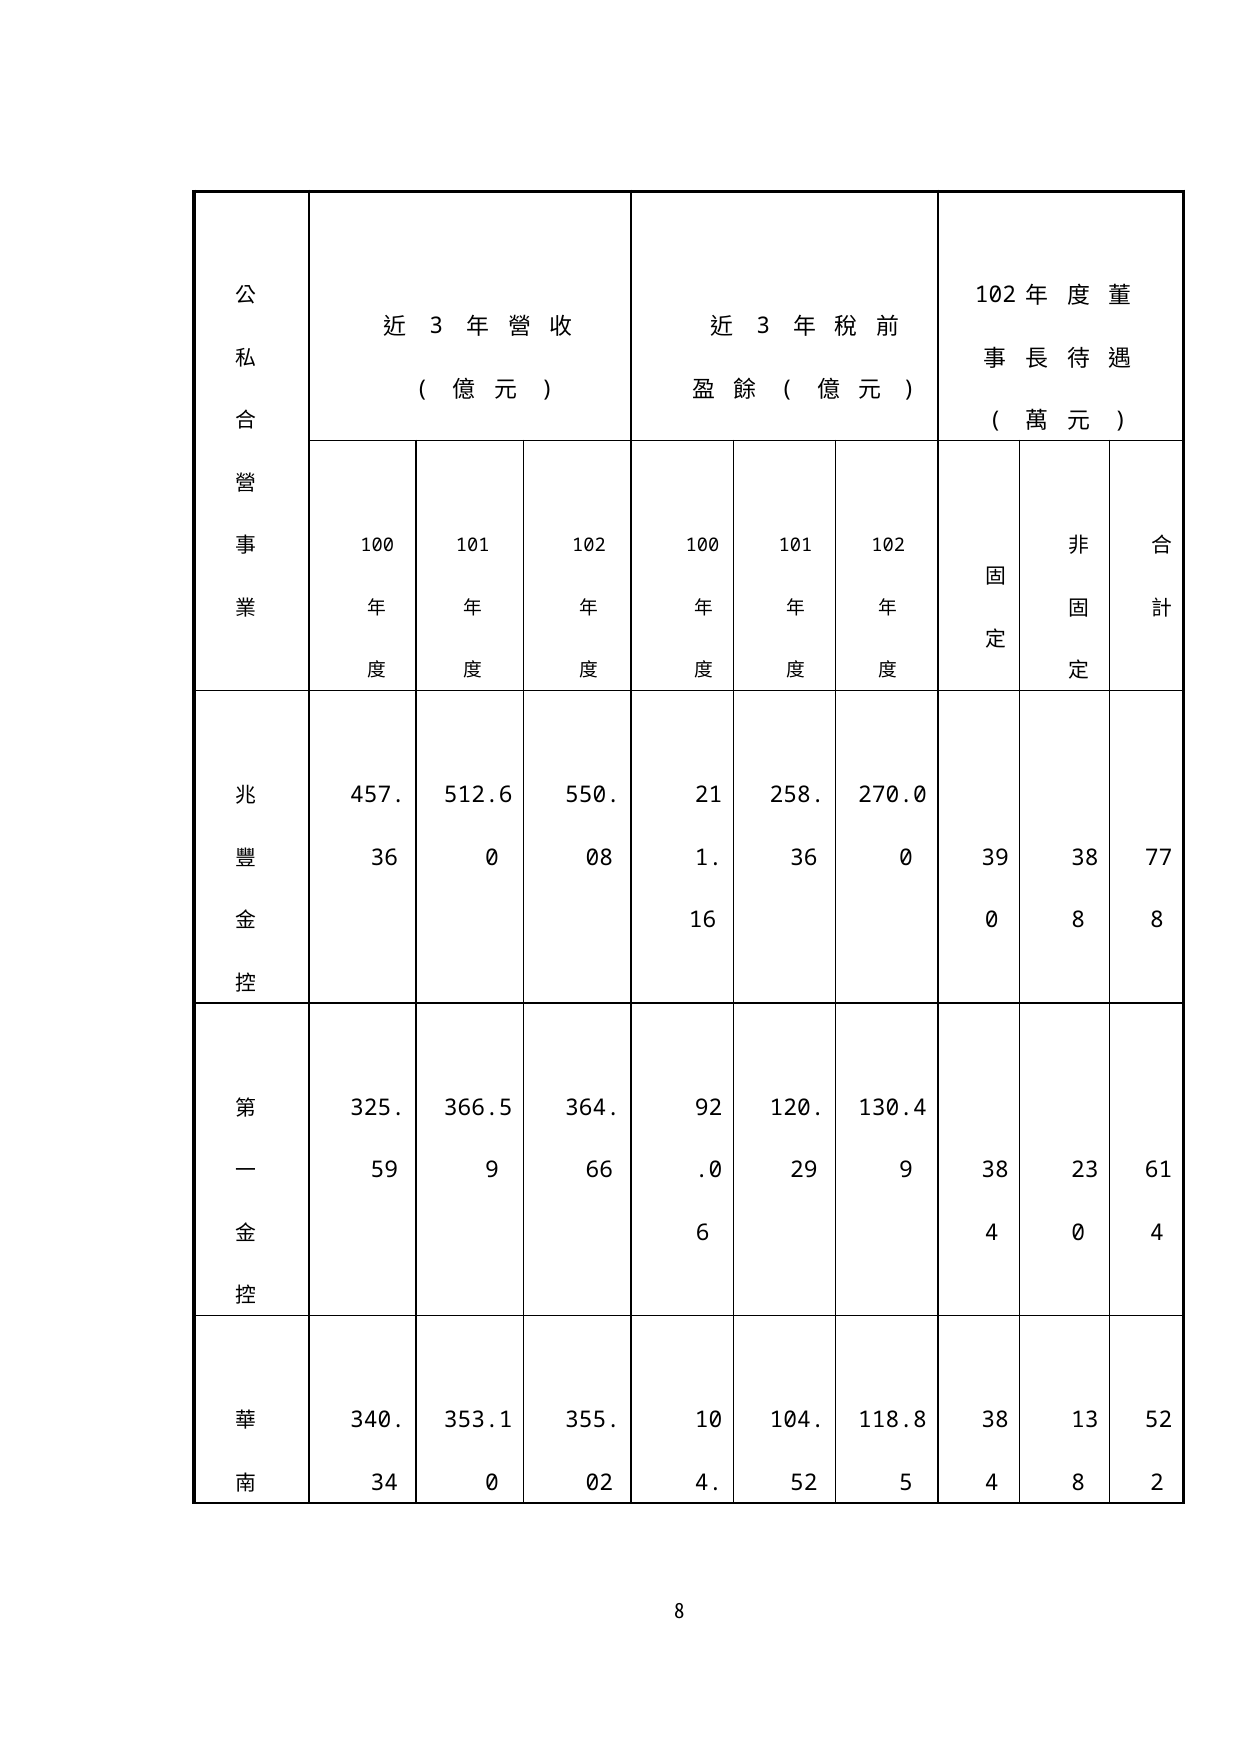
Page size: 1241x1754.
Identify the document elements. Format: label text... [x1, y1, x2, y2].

table_cell 355.02 [524, 1316, 630, 1502]
table_cell 522 [1110, 1316, 1182, 1502]
table_cell 388 [1020, 691, 1109, 1002]
table_cell 華南 [196, 1316, 308, 1502]
table_cell 92.06 [632, 1004, 733, 1314]
table_header 近3年稅前盈餘(億元) [632, 193, 937, 439]
table_cell 102年度 [524, 441, 630, 689]
table_cell 118.85 [836, 1316, 937, 1502]
table_cell 325.59 [310, 1004, 415, 1314]
table_cell 100年度 [632, 441, 733, 689]
table_cell 138 [1020, 1316, 1109, 1502]
table_header 近3年營收(億元) [310, 193, 630, 439]
table_cell 101年度 [734, 441, 835, 689]
table_cell 258.36 [734, 691, 835, 1002]
table_cell 104.52 [734, 1316, 835, 1502]
table_cell 457.36 [310, 691, 415, 1002]
table_cell 130.49 [836, 1004, 937, 1314]
table_cell 120.29 [734, 1004, 835, 1314]
table_header 公私合營事業 [196, 193, 308, 689]
table_cell 512.60 [417, 691, 523, 1002]
table_cell 390 [939, 691, 1019, 1002]
table_header 102年度董事長待遇(萬元) [939, 193, 1182, 439]
table_cell 384 [939, 1004, 1019, 1314]
table_cell 100年度 [310, 441, 415, 689]
table_cell 固定 [939, 441, 1019, 689]
table_cell 270.00 [836, 691, 937, 1002]
table_cell 102年度 [836, 441, 937, 689]
table_cell 340.34 [310, 1316, 415, 1502]
table_cell 384 [939, 1316, 1019, 1502]
table_cell 614 [1110, 1004, 1182, 1314]
table_cell 353.10 [417, 1316, 523, 1502]
table_cell 非固定 [1020, 441, 1109, 689]
table_cell 兆豐金控 [196, 691, 308, 1002]
table_cell 230 [1020, 1004, 1109, 1314]
table_cell 778 [1110, 691, 1182, 1002]
table_cell 364.66 [524, 1004, 630, 1314]
table_cell 合計 [1110, 441, 1182, 689]
table_cell 550.08 [524, 691, 630, 1002]
table_cell 第一金控 [196, 1004, 308, 1314]
table_cell 211.16 [632, 691, 733, 1002]
table_cell 366.59 [417, 1004, 523, 1314]
table_cell 101年度 [417, 441, 523, 689]
table_cell 104. [632, 1316, 733, 1502]
